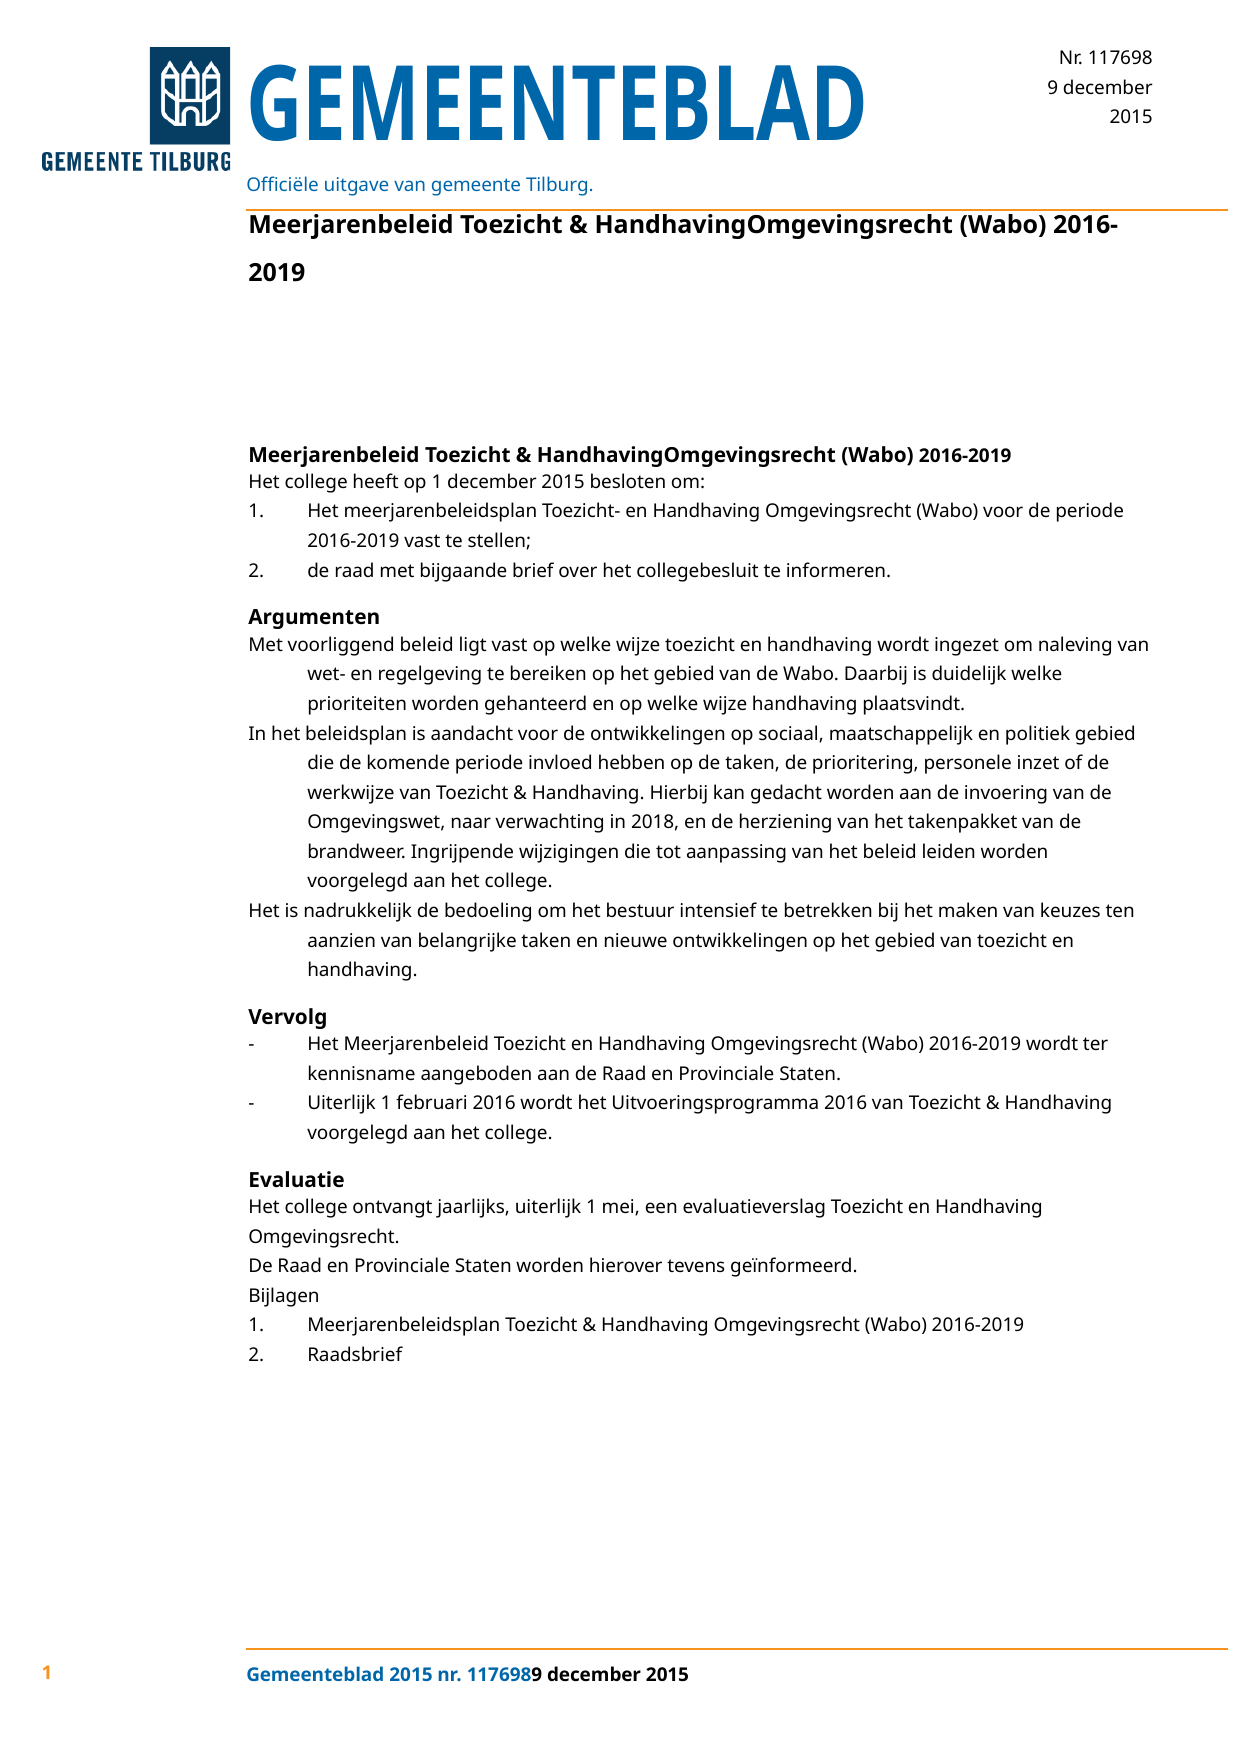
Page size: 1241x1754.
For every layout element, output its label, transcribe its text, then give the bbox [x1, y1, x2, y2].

text Argumenten [248, 602, 1152, 631]
picture [41, 47, 231, 172]
list Het is nadrukkelijk de bedoeling om het bestuur intensief te betrekken bij het maken van keuzes ten aanzien van belangrijke taken en nieuwe ontwikkelingen op het gebied van toezicht en handhaving. [248, 897, 1152, 982]
text Meerjarenbeleid Toezicht & HandhavingOmgevingsrecht (Wabo) 2016-2019 [248, 440, 1152, 468]
text Bijlagen [248, 1282, 1152, 1308]
list Uiterlijk 1 februari 2016 wordt het Uitvoeringsprogramma 2016 van Toezicht & Handhaving voorgelegd aan het college. [248, 1089, 1152, 1145]
list Meerjarenbeleidsplan Toezicht & Handhaving Omgevingsrecht (Wabo) 2016-2019 [248, 1312, 1152, 1337]
text De Raad en Provinciale Staten worden hierover tevens geïnformeerd. [248, 1252, 1152, 1278]
text Het college ontvangt jaarlijks, uiterlijk 1 mei, een evaluatieverslag Toezicht en Handhaving Omgevingsrecht. [248, 1193, 1152, 1248]
list In het beleidsplan is aandacht voor de ontwikkelingen op sociaal, maatschappelijk en politiek gebied die de komende periode invloed hebben op de taken, de prioritering, personele inzet of de werkwijze van Toezicht & Handhaving. Hierbij kan gedacht worden aan de invoering van de Omgevingswet, naar verwachting in 2018, en de herziening van het takenpakket van de brandweer. Ingrijpende wijzigingen die tot aanpassing van het beleid leiden worden voorgelegd aan het college. [248, 720, 1152, 893]
text Meerjarenbeleid Toezicht & HandhavingOmgevingsrecht (Wabo) 2016-2019 [248, 211, 1152, 288]
list Met voorliggend beleid ligt vast op welke wijze toezicht en handhaving wordt ingezet om naleving van wet‐ en regelgeving te bereiken op het gebied van de Wabo. Daarbij is duidelijk welke prioriteiten worden gehanteerd en op welke wijze handhaving plaatsvindt. [248, 631, 1152, 716]
text Het college heeft op 1 december 2015 besloten om: [248, 468, 1152, 494]
text Vervolg [248, 1002, 1152, 1030]
list Raadsbrief [248, 1341, 1152, 1367]
list de raad met bijgaande brief over het collegebesluit te informeren. [248, 557, 1152, 583]
list Het Meerjarenbeleid Toezicht en Handhaving Omgevingsrecht (Wabo) 2016-2019 wordt ter kennisname aangeboden aan de Raad en Provinciale Staten. [248, 1030, 1152, 1086]
list Het meerjarenbeleidsplan Toezicht‐ en Handhaving Omgevingsrecht (Wabo) voor de periode 2016-2019 vast te stellen; [248, 498, 1152, 553]
text Evaluatie [248, 1165, 1152, 1193]
